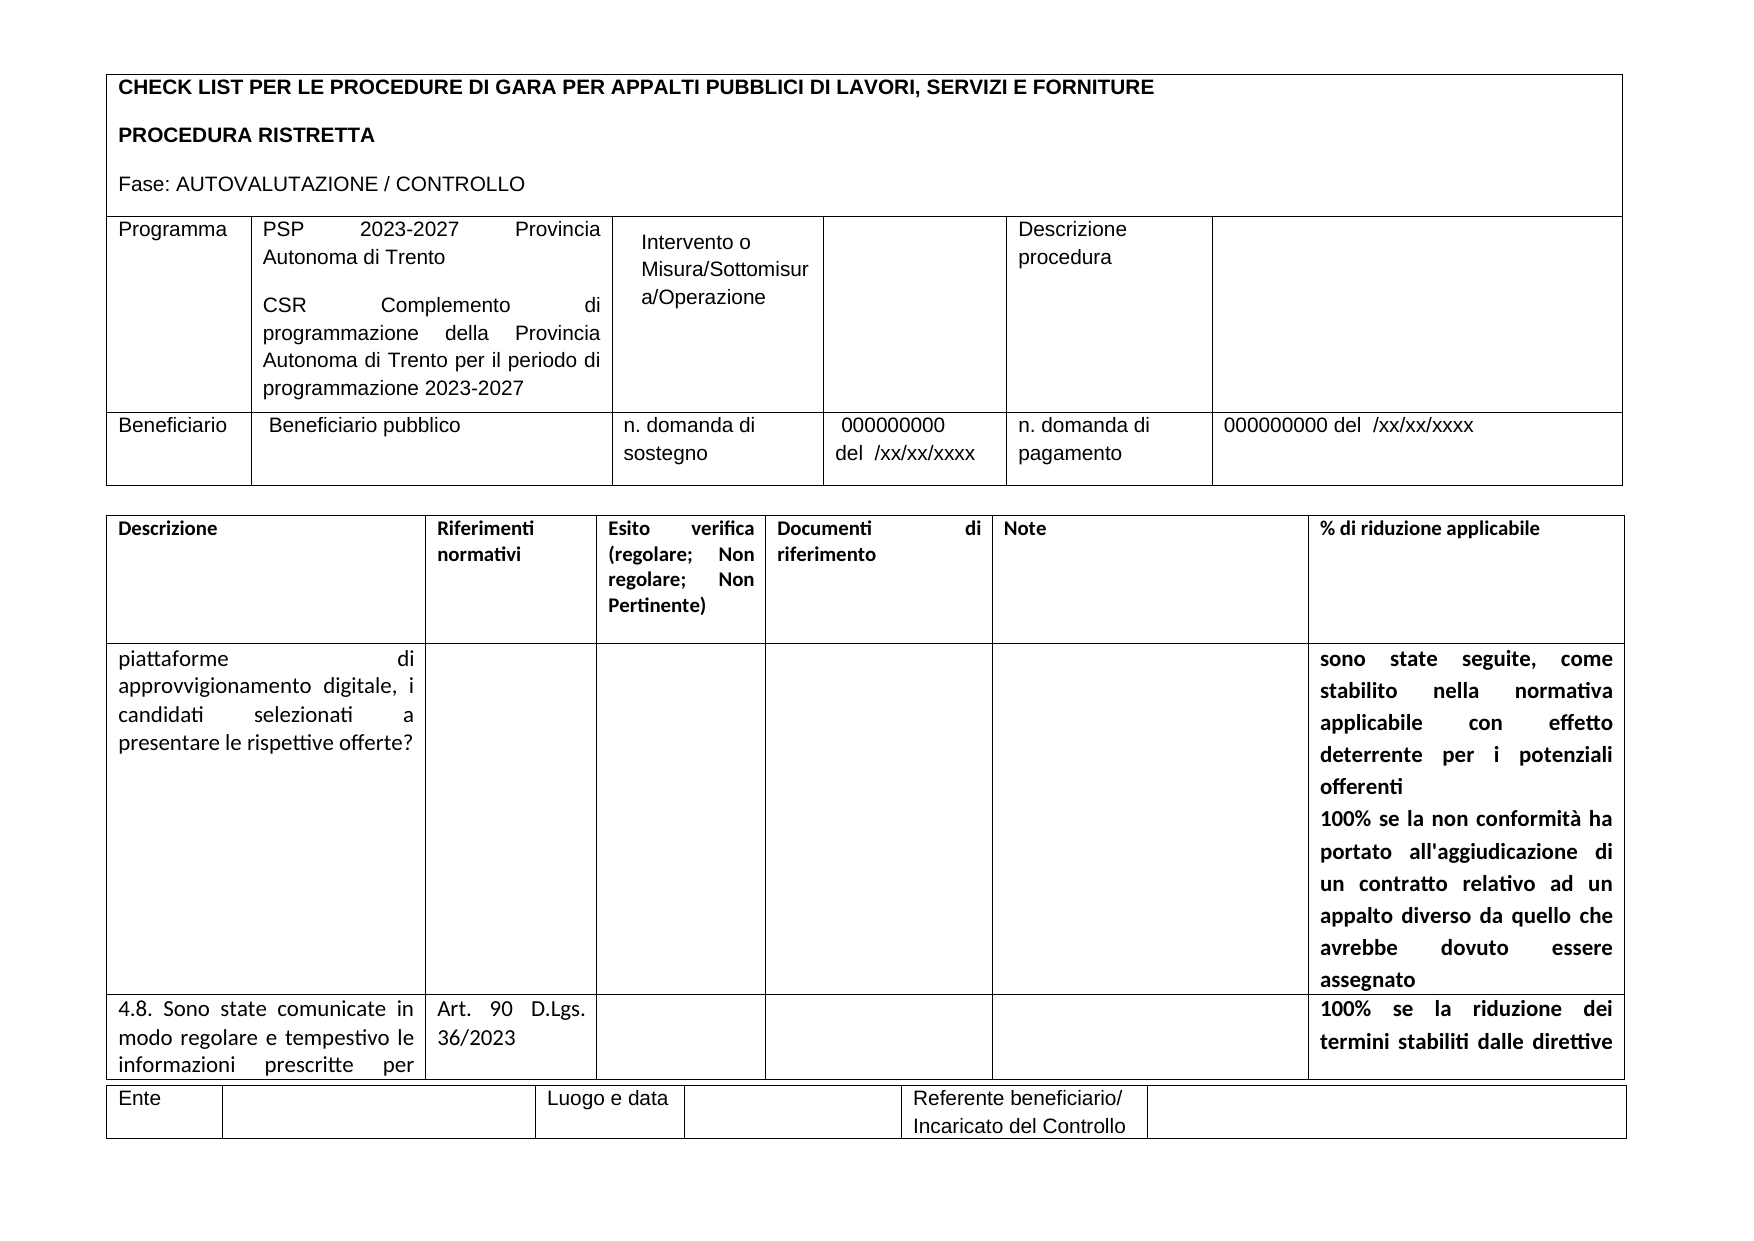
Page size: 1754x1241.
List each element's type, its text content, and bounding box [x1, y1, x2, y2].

table_cell 100% se la riduzione dei termini stabiliti dalle direttive [1309, 995, 1624, 1079]
table_cell [993, 644, 1308, 993]
table_header Esito verifica (regolare; Non regolare; Non Pertinente) [597, 516, 765, 643]
table_cell [766, 995, 992, 1079]
table_cell [766, 644, 992, 993]
table_cell sono state seguite, come stabilito nella normativa applicabile con effetto deterrente per i potenziali offerenti 100% se la non conformità ha portato all'aggiudicazione di un contratto relativo ad un appalto diverso da quello che avrebbe dovuto essere assegnato [1309, 644, 1624, 993]
table_cell [426, 644, 596, 993]
table_header Riferimenti normativi [426, 516, 596, 643]
table_cell 4.8. Sono state comunicate in modo regolare e tempestivo le informazioni prescritte per [107, 995, 425, 1079]
table_header Documenti di riferimento [766, 516, 992, 643]
table_cell [993, 995, 1308, 1079]
table_cell piattaforme di approvvigionamento digitale, i candidati selezionati a presentare le rispettive offerte? [107, 644, 425, 993]
table_header Descrizione [107, 516, 425, 643]
table_cell Art. 90 D.Lgs. 36/2023 [426, 995, 596, 1079]
table_cell [597, 644, 765, 993]
table_header Note [993, 516, 1308, 643]
table_header % di riduzione applicabile [1309, 516, 1624, 643]
table_cell [597, 995, 765, 1079]
